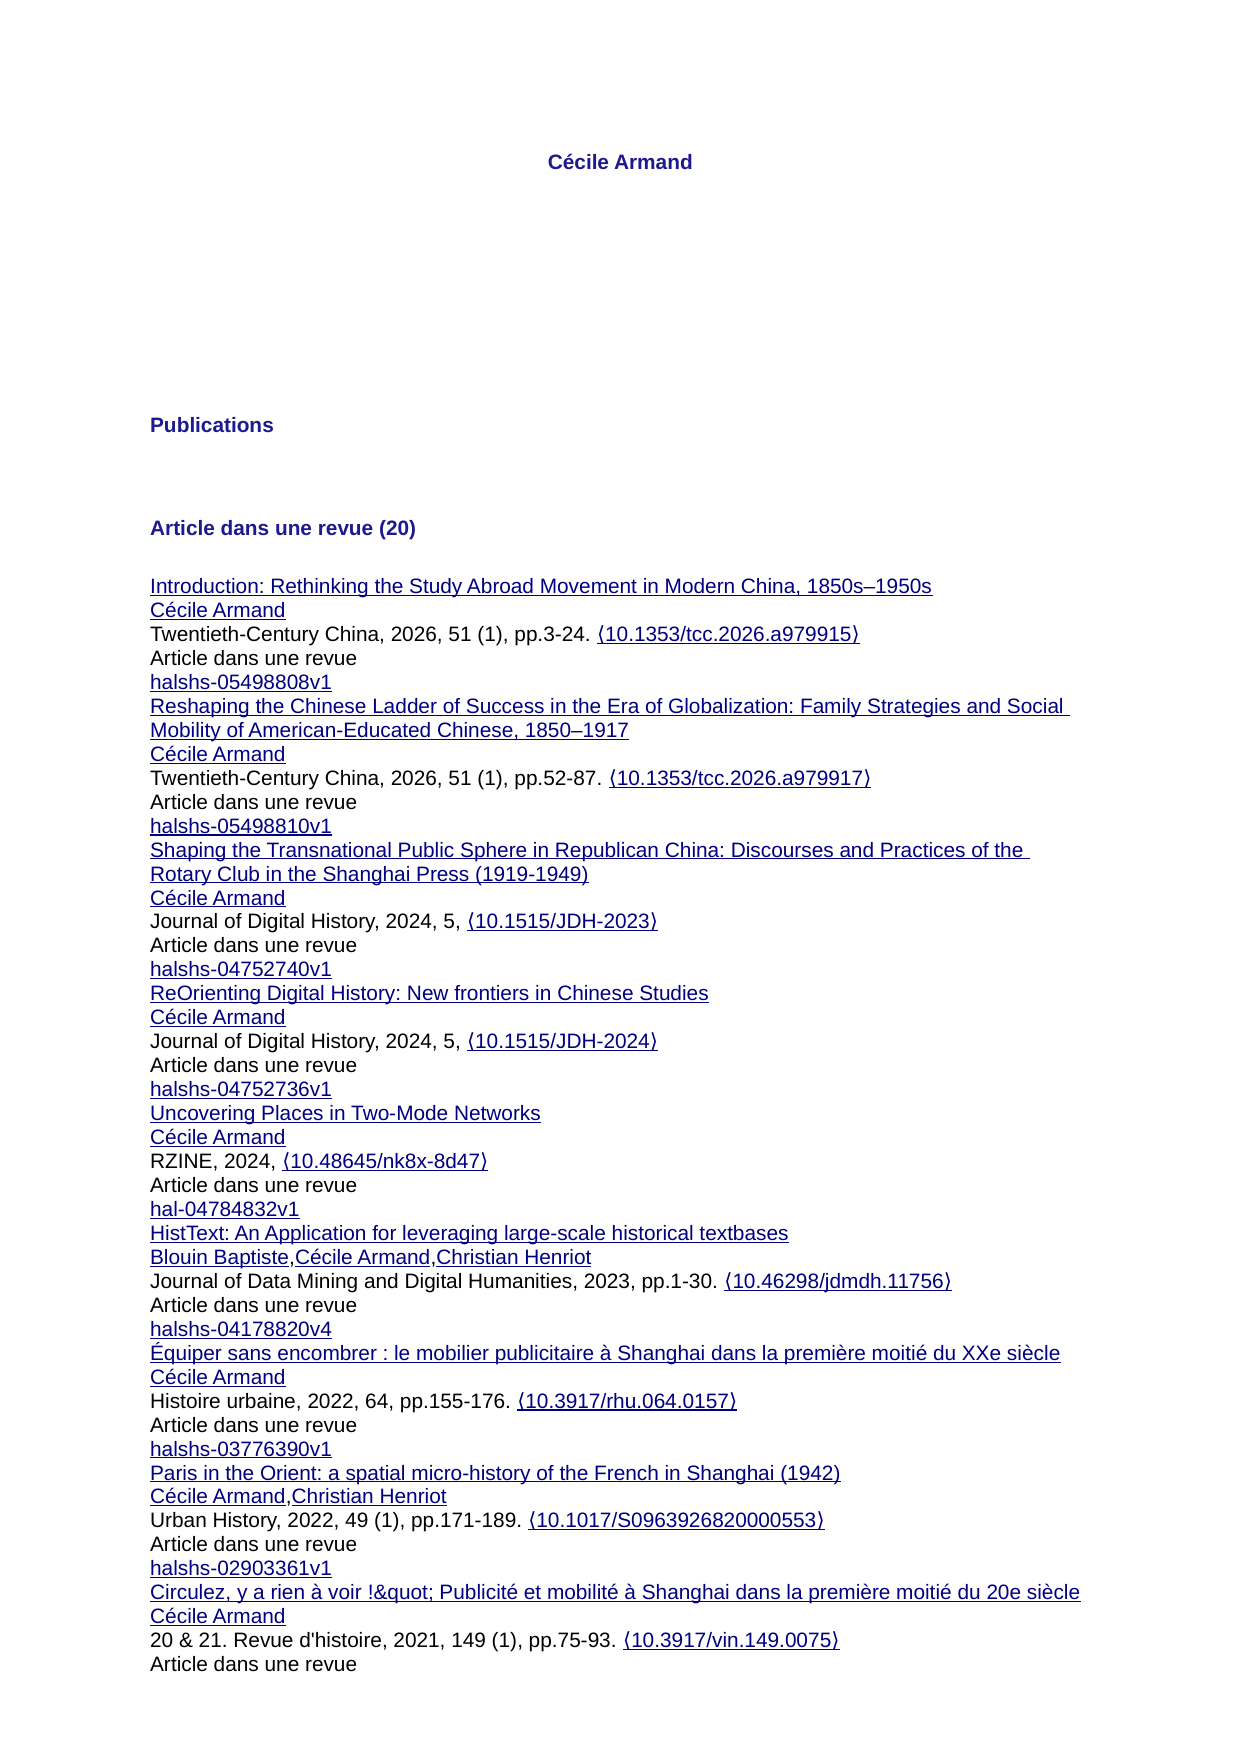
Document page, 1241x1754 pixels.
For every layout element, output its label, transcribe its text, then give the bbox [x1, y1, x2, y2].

table_cell HistText: An Application for leveraging large-scale historical textbases Blouin Baptiste,Cécile Armand,Christian Henriot Journal of Data Mining and Digital Humanities, 2023, pp.1-30. ⟨10.46298/jdmdh.11756⟩ Article dans une revue halshs-04178820v4 [150, 1221, 1090, 1341]
table_cell Reshaping the Chinese Ladder of Success in the Era of Globalization: Family Strategies and Social Mobility of American-Educated Chinese, 1850–1917 Cécile Armand Twentieth-Century China, 2026, 51 (1), pp.52-87. ⟨10.1353/tcc.2026.a979917⟩ Article dans une revue halshs-05498810v1 [150, 694, 1090, 837]
table_cell ReOrienting Digital History: New frontiers in Chinese Studies Cécile Armand Journal of Digital History, 2024, 5, ⟨10.1515/JDH-2024⟩ Article dans une revue halshs-04752736v1 [150, 981, 1090, 1101]
subtitle Publications [150, 412, 1090, 436]
table_cell Uncovering Places in Two-Mode Networks Cécile Armand RZINE, 2024, ⟨10.48645/nk8x-8d47⟩ Article dans une revue hal-04784832v1 [150, 1101, 1090, 1221]
table_cell Circulez, y a rien à voir !&quot; Publicité et mobilité à Shanghai dans la première moitié du 20e siècle Cécile Armand 20 & 21. Revue d'histoire, 2021, 149 (1), pp.75-93. ⟨10.3917/vin.149.0075⟩ Article dans une revue [150, 1580, 1090, 1676]
table_cell Paris in the Orient: a spatial micro-history of the French in Shanghai (1942) Cécile Armand,Christian Henriot Urban History, 2022, 49 (1), pp.171-189. ⟨10.1017/S0963926820000553⟩ Article dans une revue halshs-02903361v1 [150, 1460, 1090, 1580]
subtitle Article dans une revue (20) [150, 516, 1090, 539]
table_header Introduction: Rethinking the Study Abroad Movement in Modern China, 1850s–1950s Cécile Armand Twentieth-Century China, 2026, 51 (1), pp.3-24. ⟨10.1353/tcc.2026.a979915⟩ Article dans une revue halshs-05498808v1 [150, 574, 1090, 694]
subtitle Cécile Armand [150, 150, 1090, 174]
table_cell Équiper sans encombrer : le mobilier publicitaire à Shanghai dans la première moitié du XXe siècle Cécile Armand Histoire urbaine, 2022, 64, pp.155-176. ⟨10.3917/rhu.064.0157⟩ Article dans une revue halshs-03776390v1 [150, 1341, 1090, 1460]
table_cell Shaping the Transnational Public Sphere in Republican China: Discourses and Practices of the Rotary Club in the Shanghai Press (1919-1949) Cécile Armand Journal of Digital History, 2024, 5, ⟨10.1515/JDH-2023⟩ Article dans une revue halshs-04752740v1 [150, 838, 1090, 981]
